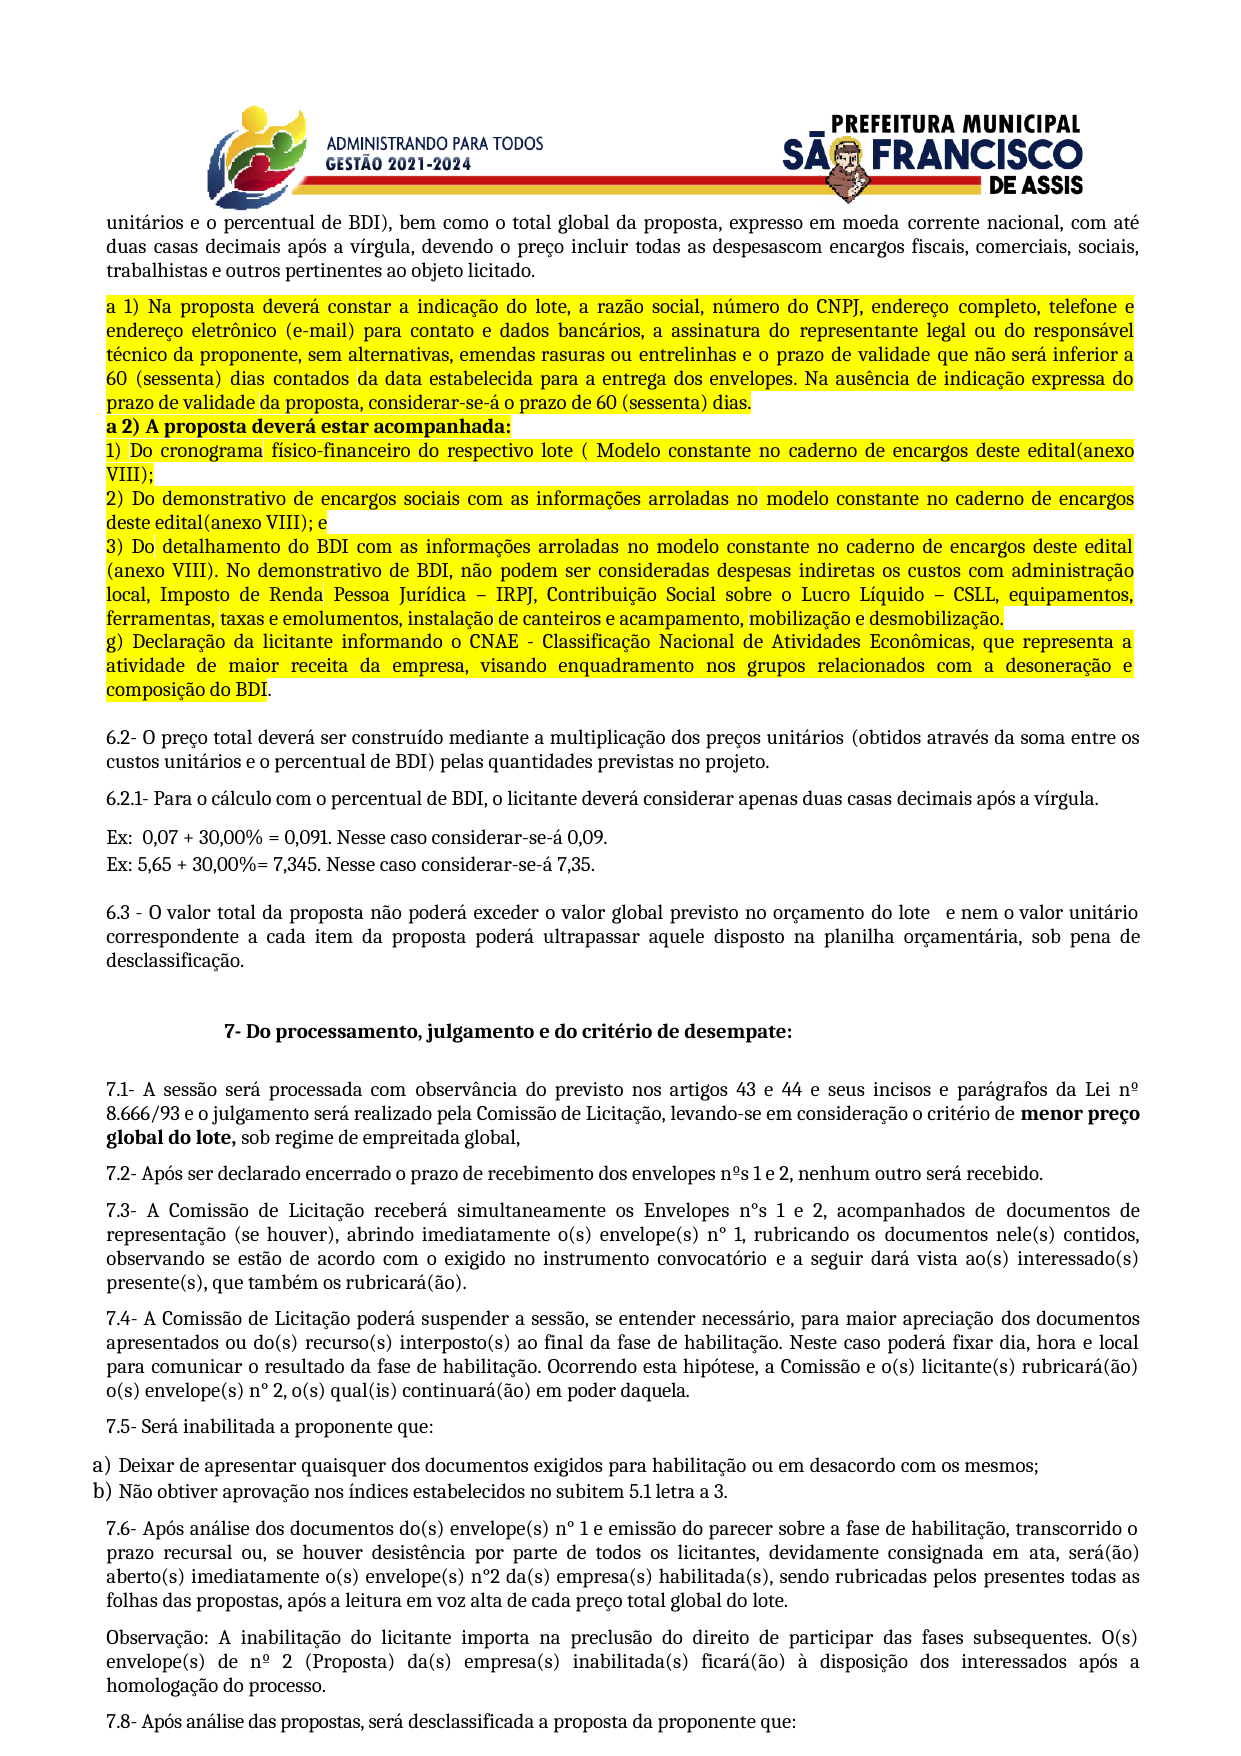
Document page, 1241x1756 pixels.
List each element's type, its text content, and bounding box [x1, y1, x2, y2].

text 7.1- A sessão será processada com observância do previsto nos artigos 43 e 44 e seus incisos e parágrafos da Lei nº 8.666/93 e o julgamento será realizado pela Comissão de Licitação, levando-se em consideração o critério de menor preço global do lote, sob regime de empreitada global, [106, 1078, 1140, 1149]
text 7.2- Após ser declarado encerrado o prazo de recebimento dos envelopes nºs 1 e 2, nenhum outro será recebido. [106, 1162, 1140, 1186]
text 7.6- Após análise dos documentos do(s) envelope(s) n° 1 e emissão do parecer sobre a fase de habilitação, transcorrido o prazo recursal ou, se houver desistência por parte de todos os licitantes, devidamente consignada em ata, será(ão) aberto(s) imediatamente o(s) envelope(s) n°2 da(s) empresa(s) habilitada(s), sendo rubricadas pelos presentes todas as folhas das propostas, após a leitura em voz alta de cada preço total global do lote. [106, 1517, 1140, 1613]
text 7- Do processamento, julgamento e do critério de desempate: [106, 1019, 1140, 1043]
list Não obtiver aprovação nos índices estabelecidos no subitem 5.1 letra a 3. [106, 1478, 1140, 1504]
text 6.3 - O valor total da proposta não poderá exceder o valor global previsto no orçamento do lote e nem o valor unitário correspondente a cada item da proposta poderá ultrapassar aquele disposto na planilha orçamentária, sob pena de desclassificação. [106, 900, 1140, 972]
text 6.2.1- Para o cálculo com o percentual de BDI, o licitante deverá considerar apenas duas casas decimais após a vírgula. [106, 786, 1140, 810]
text 7.8- Após análise das propostas, será desclassificada a proposta da proponente que: [106, 1710, 1140, 1734]
list Deixar de apresentar quaisquer dos documentos exigidos para habilitação ou em desacordo com os mesmos; [106, 1452, 1140, 1478]
text 7.5- Será inabilitada a proponente que: [106, 1415, 1140, 1439]
text Observação: A inabilitação do licitante importa na preclusão do direito de participar das fases subsequentes. O(s) envelope(s) de nº 2 (Proposta) da(s) empresa(s) inabilitada(s) ficará(ão) à disposição dos interessados após a homologação do processo. [106, 1625, 1140, 1697]
text 7.4- A Comissão de Licitação poderá suspender a sessão, se entender necessário, para maior apreciação dos documentos apresentados ou do(s) recurso(s) interposto(s) ao final da fase de habilitação. Neste caso poderá fixar dia, hora e local para comunicar o resultado da fase de habilitação. Ocorrendo esta hipótese, a Comissão e o(s) licitante(s) rubricará(ão) o(s) envelope(s) n° 2, o(s) qual(is) continuará(ão) em poder daquela. [106, 1307, 1140, 1403]
text Ex: 5,65 + 30,00%= 7,345. Nesse caso considerar-se-á 7,35. [106, 850, 1140, 876]
text g) Declaração da licitante informando o CNAE - Classificação Nacional de Atividades Econômicas, que representa a atividade de maior receita da empresa, visando enquadramento nos grupos relacionados com a desoneração e composição do BDI. [106, 630, 1134, 702]
list 6.2- O preço total deverá ser construído mediante a multiplicação dos preços unitários (obtidos através da soma entre os custos unitários e o percentual de BDI) pelas quantidades previstas no projeto. [106, 726, 1140, 774]
text 7.3- A Comissão de Licitação receberá simultaneamente os Envelopes n°s 1 e 2, acompanhados de documentos de representação (se houver), abrindo imediatamente o(s) envelope(s) n° 1, rubricando os documentos nele(s) contidos, observando se estão de acordo com o exigido no instrumento convocatório e a seguir dará vista ao(s) interessado(s) presente(s), que também os rubricará(ão). [106, 1198, 1140, 1294]
text a 2) A proposta deverá estar acompanhada: [106, 414, 1134, 438]
text 2) Do demonstrativo de encargos sociais com as informações arroladas no modelo constante no caderno de encargos deste edital(anexo VIII); e [106, 486, 1134, 534]
text unitários e o percentual de BDI), bem como o total global da proposta, expresso em moeda corrente nacional, com até duas casas decimais após a vírgula, devendo o preço incluir todas as despesascom encargos fiscais, comerciais, sociais, trabalhistas e outros pertinentes ao objeto licitado. [106, 210, 1140, 282]
text 1) Do cronograma físico-financeiro do respectivo lote ( Modelo constante no caderno de encargos deste edital(anexo VIII); [106, 438, 1134, 486]
text a 1) Na proposta deverá constar a indicação do lote, a razão social, número do CNPJ, endereço completo, telefone e endereço eletrônico (e-mail) para contato e dados bancários, a assinatura do representante legal ou do responsável técnico da proponente, sem alternativas, emendas rasuras ou entrelinhas e o prazo de validade que não será inferior a 60 (sessenta) dias contados da data estabelecida para a entrega dos envelopes. Na ausência de indicação expressa do prazo de validade da proposta, considerar-se-á o prazo de 60 (sessenta) dias. [106, 295, 1134, 414]
text Ex: 0,07 + 30,00% = 0,091. Nesse caso considerar-se-á 0,09. [106, 823, 1140, 850]
text 3) Do detalhamento do BDI com as informações arroladas no modelo constante no caderno de encargos deste edital (anexo VIII). No demonstrativo de BDI, não podem ser consideradas despesas indiretas os custos com administração local, Imposto de Renda Pessoa Jurídica – IRPJ, Contribuição Social sobre o Lucro Líquido – CSLL, equipamentos, ferramentas, taxas e emolumentos, instalação de canteiros e acampamento, mobilização e desmobilização. [106, 534, 1134, 630]
